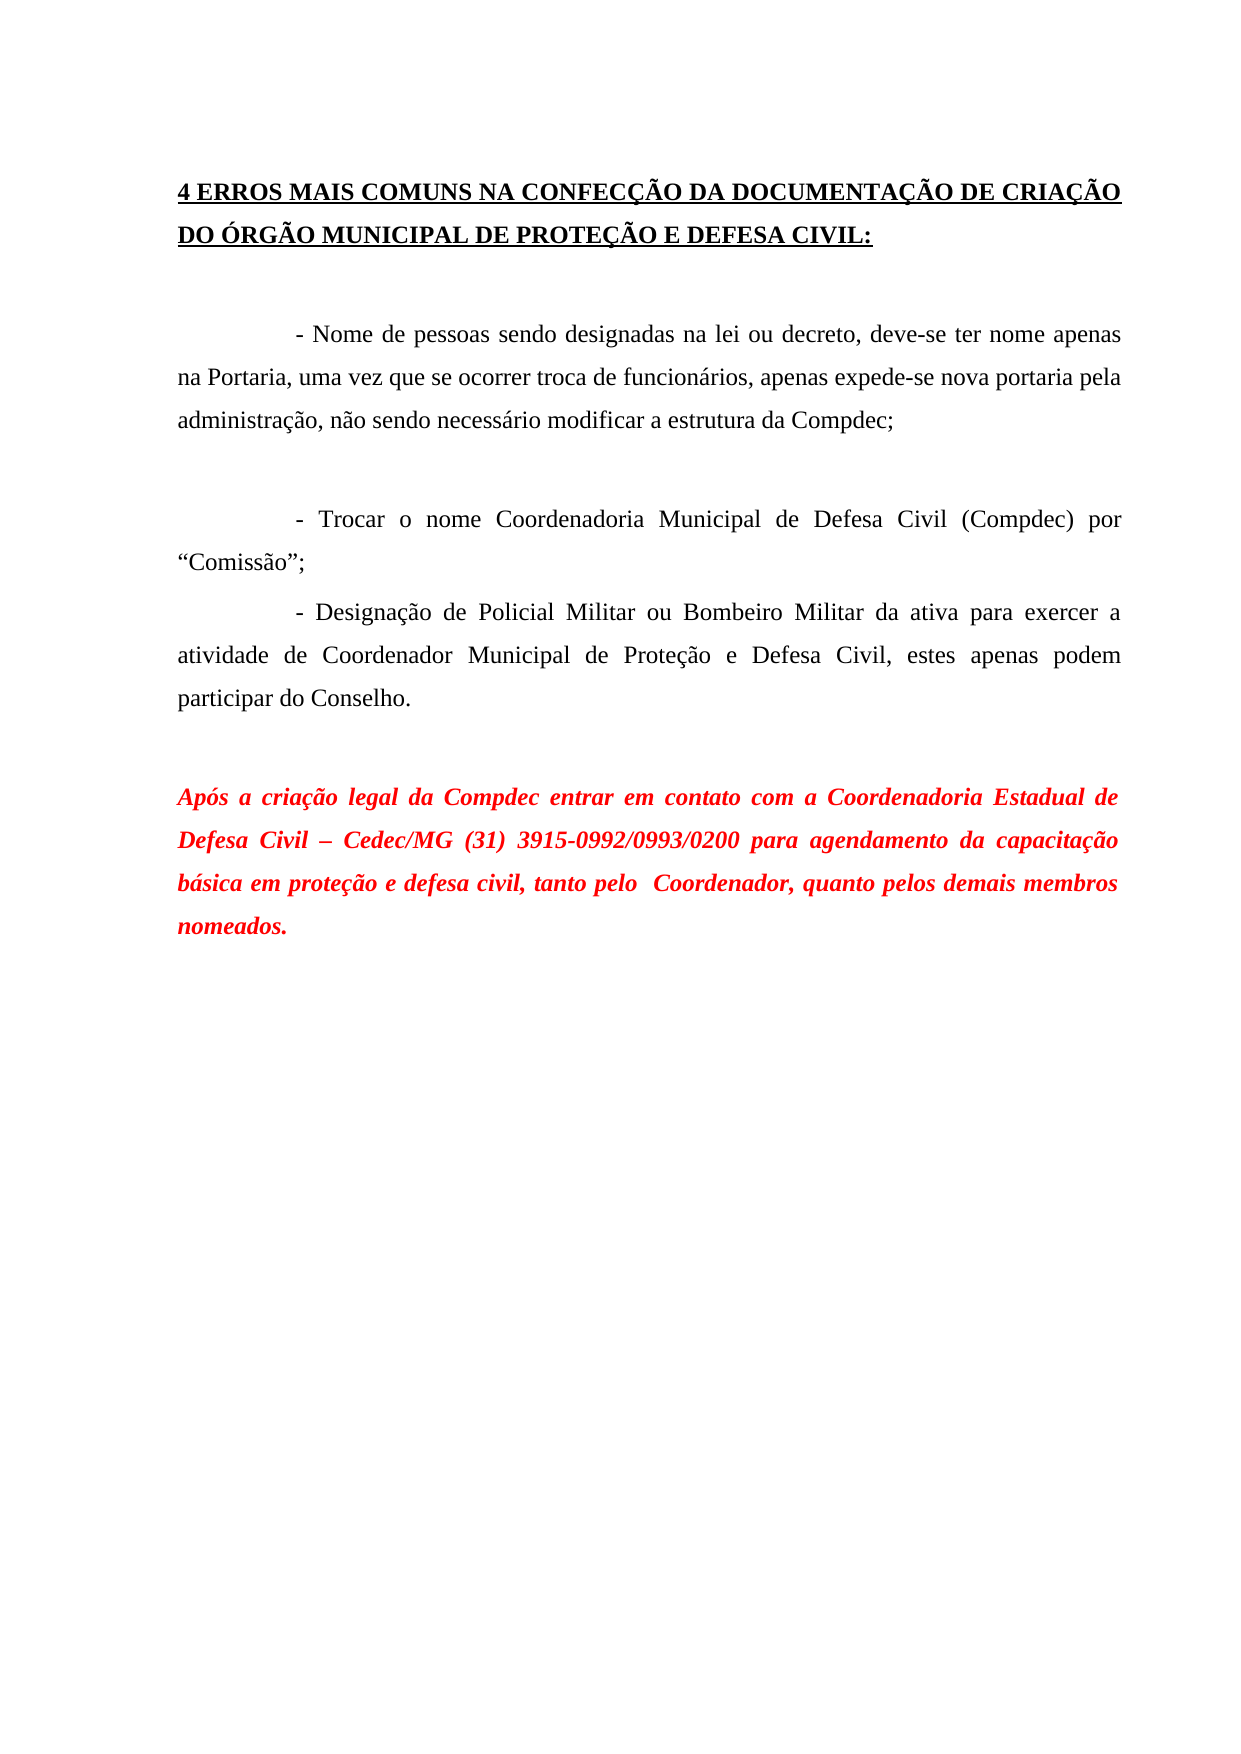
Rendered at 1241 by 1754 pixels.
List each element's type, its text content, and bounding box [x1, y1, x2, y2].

text Após a criação legal da Compdec entrar em contato com a Coordenadoria Estadual de Defesa Civil – Cedec/MG (31) 3915-0992/0993/0200 para agendamento da capacitação básica em proteção e defesa civil, tanto pelo Coordenador, quanto pelos demais membros nomeados. [177, 782, 1122, 940]
text - Trocar o nome Coordenadoria Municipal de Defesa Civil (Compdec) por “Comissão”; [177, 504, 1122, 576]
text 4 ERROS MAIS COMUNS NA CONFECÇÃO DA DOCUMENTAÇÃO DE CRIAÇÃO [177, 177, 1122, 202]
text - Nome de pessoas sendo designadas na lei ou decreto, deve-se ter nome apenas na Portaria, uma vez que se ocorrer troca de funcionários, apenas expede-se nova portaria pela administração, não sendo necessário modificar a estrutura da Compdec; [177, 319, 1122, 434]
text - Designação de Policial Militar ou Bombeiro Militar da ativa para exercer a atividade de Coordenador Municipal de Proteção e Defesa Civil, estes apenas podem participar do Conselho. [177, 597, 1122, 712]
text DO ÓRGÃO MUNICIPAL DE PROTEÇÃO E DEFESA CIVIL: [177, 203, 1122, 249]
